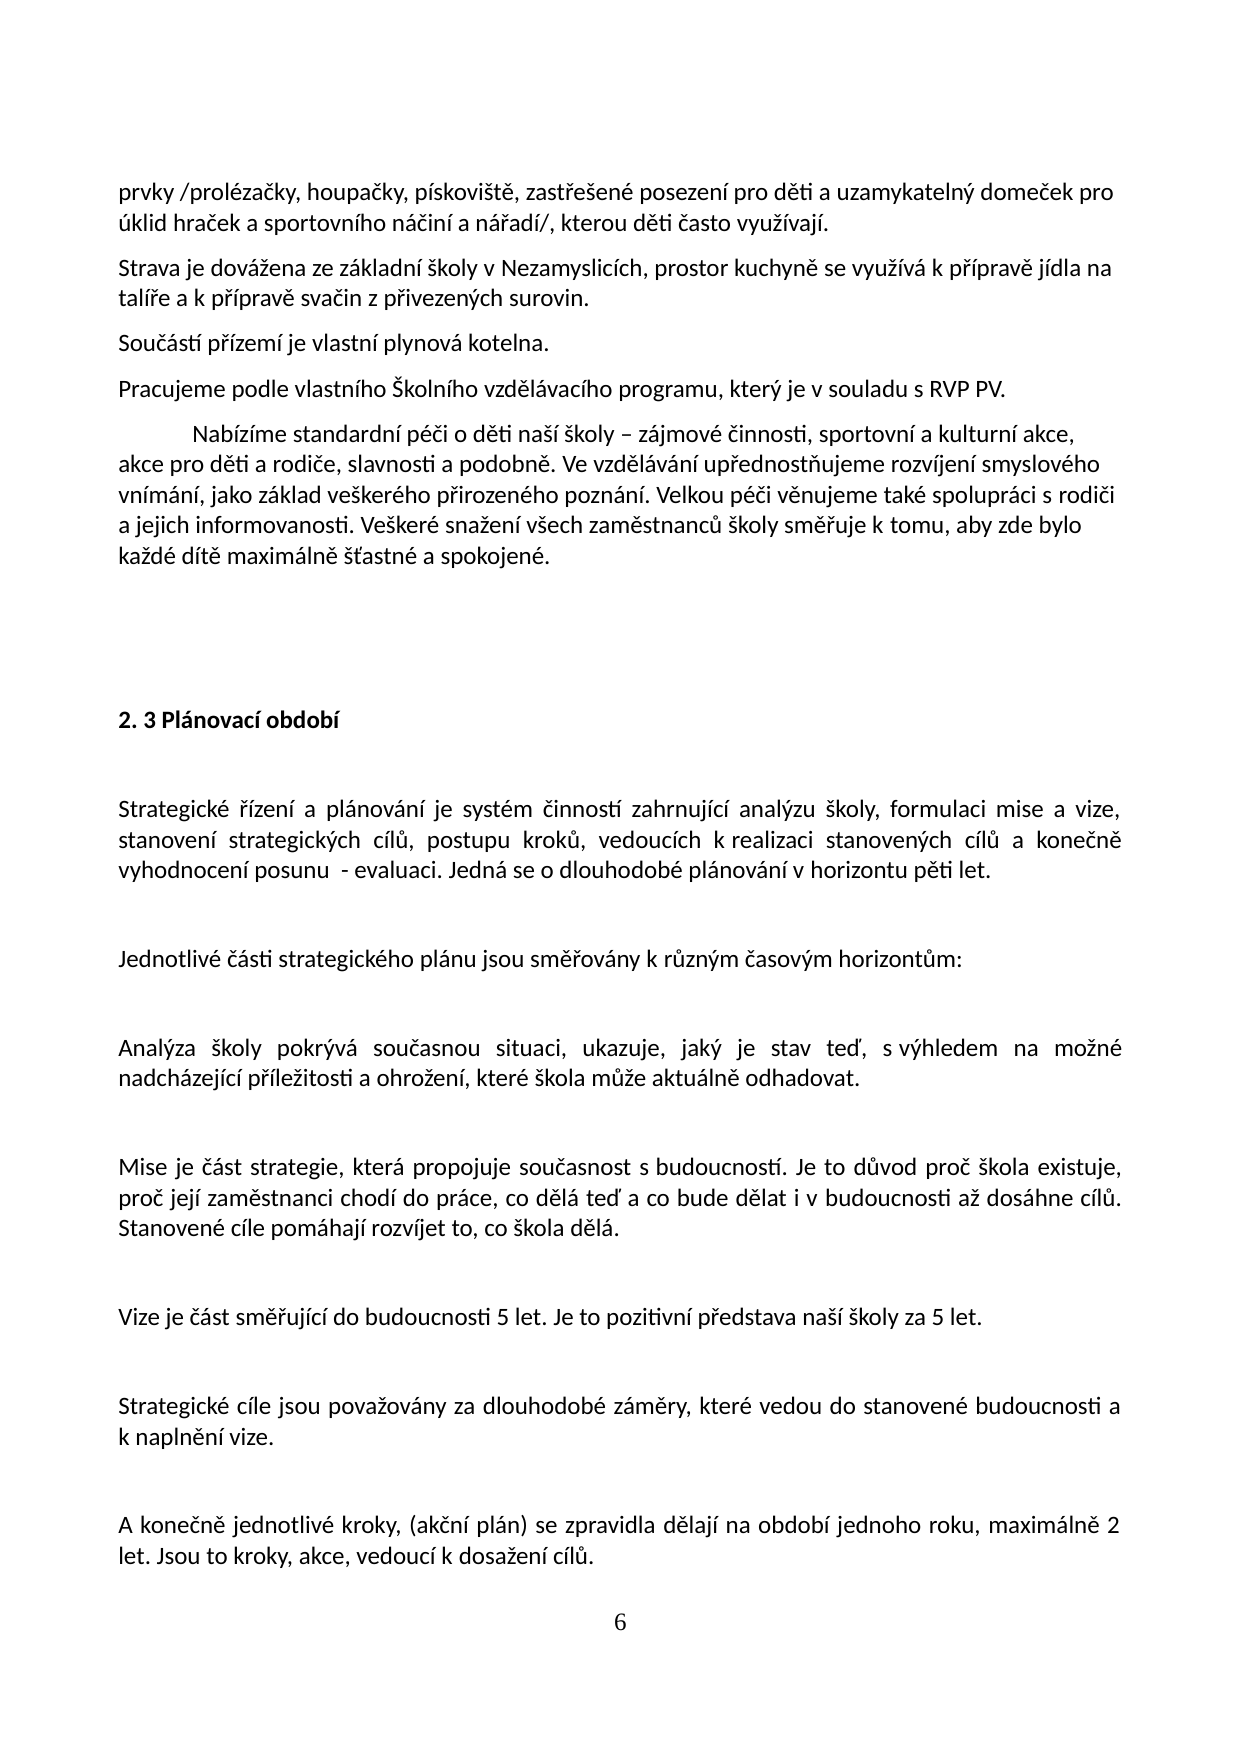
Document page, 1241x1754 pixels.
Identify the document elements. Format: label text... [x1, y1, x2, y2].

text A konečně jednotlivé kroky, (akční plán) se zpravidla dělají na období jednoho roku, maximálně 2 let. Jsou to kroky, akce, vedoucí k dosažení cílů. [118, 1509, 1122, 1571]
text Strategické cíle jsou považovány za dlouhodobé záměry, které vedou do stanovené budoucnosti a k naplnění vize. [118, 1390, 1122, 1451]
text Pracujeme podle vlastního Školního vzdělávacího programu, který je v souladu s RVP PV. [118, 373, 1122, 403]
text Vize je část směřující do budoucnosti 5 let. Je to pozitivní představa naší školy za 5 let. [118, 1301, 1122, 1332]
text Jednotlivé části strategického plánu jsou směřovány k různým časovým horizontům: [118, 943, 1122, 974]
text prvky /prolézačky, houpačky, pískoviště, zastřešené posezení pro děti a uzamykatelný domeček pro úklid hraček a sportovního náčiní a nářadí/, kterou děti často využívají. [118, 176, 1122, 237]
text Mise je část strategie, která propojuje současnost s budoucností. Je to důvod proč škola existuje, proč její zaměstnanci chodí do práce, co dělá teď a co bude dělat i v budoucnosti až dosáhne cílů. Stanovené cíle pomáhají rozvíjet to, co škola dělá. [118, 1151, 1122, 1243]
list 2. 3 Plánovací období [118, 704, 1122, 735]
text Strategické řízení a plánování je systém činností zahrnující analýzu školy, formulaci mise a vize, stanovení strategických cílů, postupu kroků, vedoucích k realizaci stanovených cílů a konečně vyhodnocení posunu - evaluaci. Jedná se o dlouhodobé plánování v horizontu pěti let. [118, 793, 1122, 885]
text Strava je dovážena ze základní školy v Nezamyslicích, prostor kuchyně se využívá k přípravě jídla na talíře a k přípravě svačin z přivezených surovin. [118, 252, 1122, 313]
text Součástí přízemí je vlastní plynová kotelna. [118, 328, 1122, 358]
text Nabízíme standardní péči o děti naší školy – zájmové činnosti, sportovní a kulturní akce, akce pro děti a rodiče, slavnosti a podobně. Ve vzdělávání upřednostňujeme rozvíjení smyslového vnímání, jako základ veškerého přirozeného poznání. Velkou péči věnujeme také spolupráci s rodiči a jejich informovanosti. Veškeré snažení všech zaměstnanců školy směřuje k tomu, aby zde bylo každé dítě maximálně šťastné a spokojené. [118, 418, 1122, 570]
text Analýza školy pokrývá současnou situaci, ukazuje, jaký je stav teď, s výhledem na možné nadcházející příležitosti a ohrožení, které škola může aktuálně odhadovat. [118, 1032, 1122, 1093]
